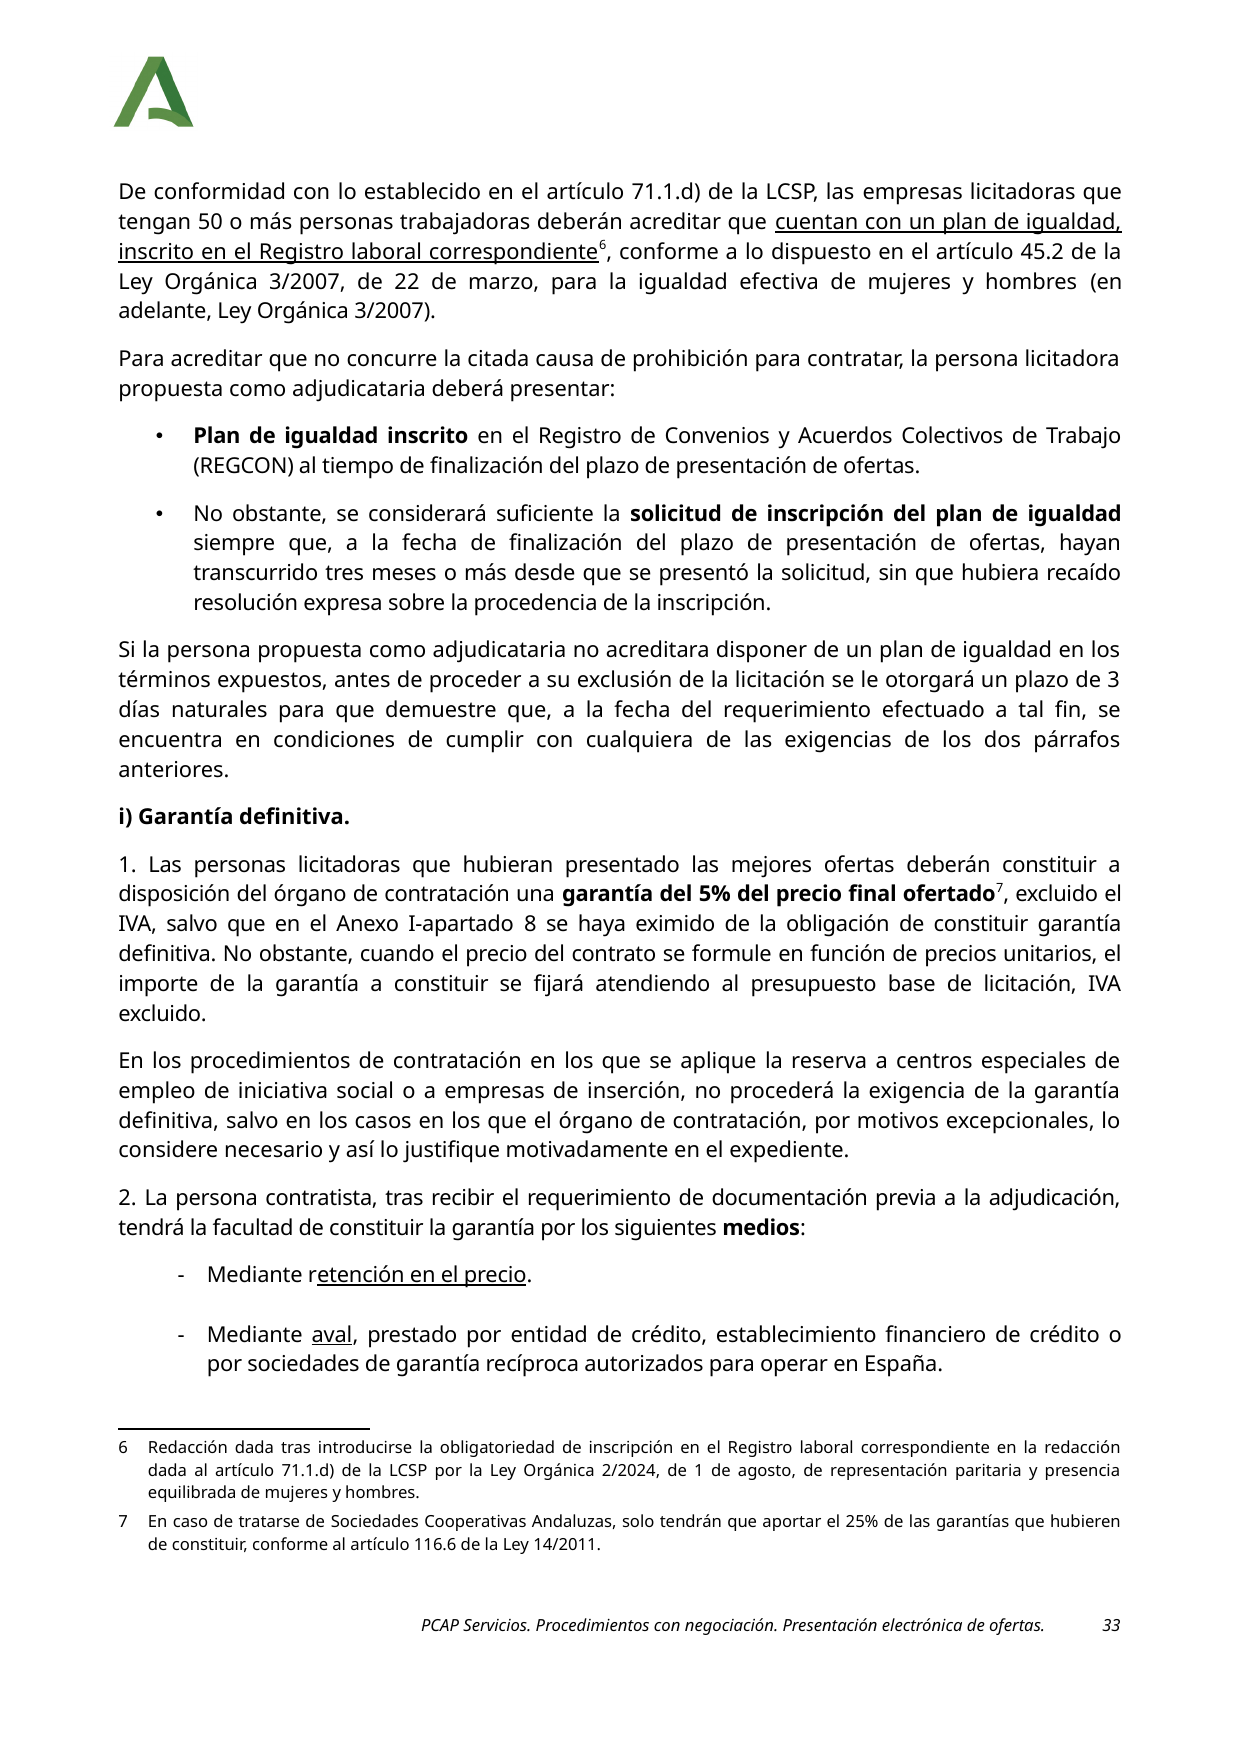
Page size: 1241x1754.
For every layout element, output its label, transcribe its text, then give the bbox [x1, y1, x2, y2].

text Para acreditar que no concurre la citada causa de prohibición para contratar, la persona licitadora propuesta como adjudicataria deberá presentar: [118, 343, 1122, 403]
list No obstante, se considerará suficiente la solicitud de inscripción del plan de igualdad siempre que, a la fecha de finalización del plazo de presentación de ofertas, hayan transcurrido tres meses o más desde que se presentó la solicitud, sin que hubiera recaído resolución expresa sobre la procedencia de la inscripción. [156, 498, 1122, 617]
text 2. La persona contratista, tras recibir el requerimiento de documentación previa a la adjudicación, tendrá la facultad de constituir la garantía por los siguientes medios: [118, 1182, 1122, 1242]
text De conformidad con lo establecido en el artículo 71.1.d) de la LCSP, las empresas licitadoras que tengan 50 o más personas trabajadoras deberán acreditar que cuentan con un plan de igualdad, inscrito en el Registro laboral correspondiente, conforme a lo dispuesto en el artículo 45.2 de la Ley Orgánica 3/2007, de 22 de marzo, para la igualdad efectiva de mujeres y hombres (en adelante, Ley Orgánica 3/2007). [118, 176, 1122, 325]
list Plan de igualdad inscrito en el Registro de Convenios y Acuerdos Colectivos de Trabajo (REGCON) al tiempo de finalización del plazo de presentación de ofertas. [156, 420, 1122, 480]
text - Mediante aval, prestado por entidad de crédito, establecimiento financiero de crédito o por sociedades de garantía recíproca autorizados para operar en España. [177, 1318, 1122, 1378]
text 1. Las personas licitadoras que hubieran presentado las mejores ofertas deberán constituir a disposición del órgano de contratación una garantía del 5% del precio final ofertado, excluido el IVA, salvo que en el Anexo I-apartado 8 se haya eximido de la obligación de constituir garantía definitiva. No obstante, cuando el precio del contrato se formule en función de precios unitarios, el importe de la garantía a constituir se fijará atendiendo al presupuesto base de licitación, IVA excluido. [118, 849, 1122, 1027]
text En caso de tratarse de Sociedades Cooperativas Andaluzas, solo tendrán que aportar el 25% de las garantías que hubieren de constituir, conforme al artículo 116.6 de la Ley 14/2011. [118, 1509, 1122, 1555]
text En los procedimientos de contratación en los que se aplique la reserva a centros especiales de empleo de iniciativa social o a empresas de inserción, no procederá la exigencia de la garantía definitiva, salvo en los casos en los que el órgano de contratación, por motivos excepcionales, lo considere necesario y así lo justifique motivadamente en el expediente. [118, 1045, 1122, 1164]
text Si la persona propuesta como adjudicataria no acreditara disponer de un plan de igualdad en los términos expuestos, antes de proceder a su exclusión de la licitación se le otorgará un plazo de 3 días naturales para que demuestre que, a la fecha del requerimiento efectuado a tal fin, se encuentra en condiciones de cumplir con cualquiera de las exigencias de los dos párrafos anteriores. [118, 634, 1122, 783]
text Redacción dada tras introducirse la obligatoriedad de inscripción en el Registro laboral correspondiente en la redacción dada al artículo 71.1.d) de la LCSP por la Ley Orgánica 2/2024, de 1 de agosto, de representación paritaria y presencia equilibrada de mujeres y hombres. [118, 1436, 1122, 1504]
text i) Garantía definitiva. [118, 801, 1122, 831]
text - Mediante retención en el precio. [177, 1259, 1122, 1289]
picture [109, 52, 198, 131]
